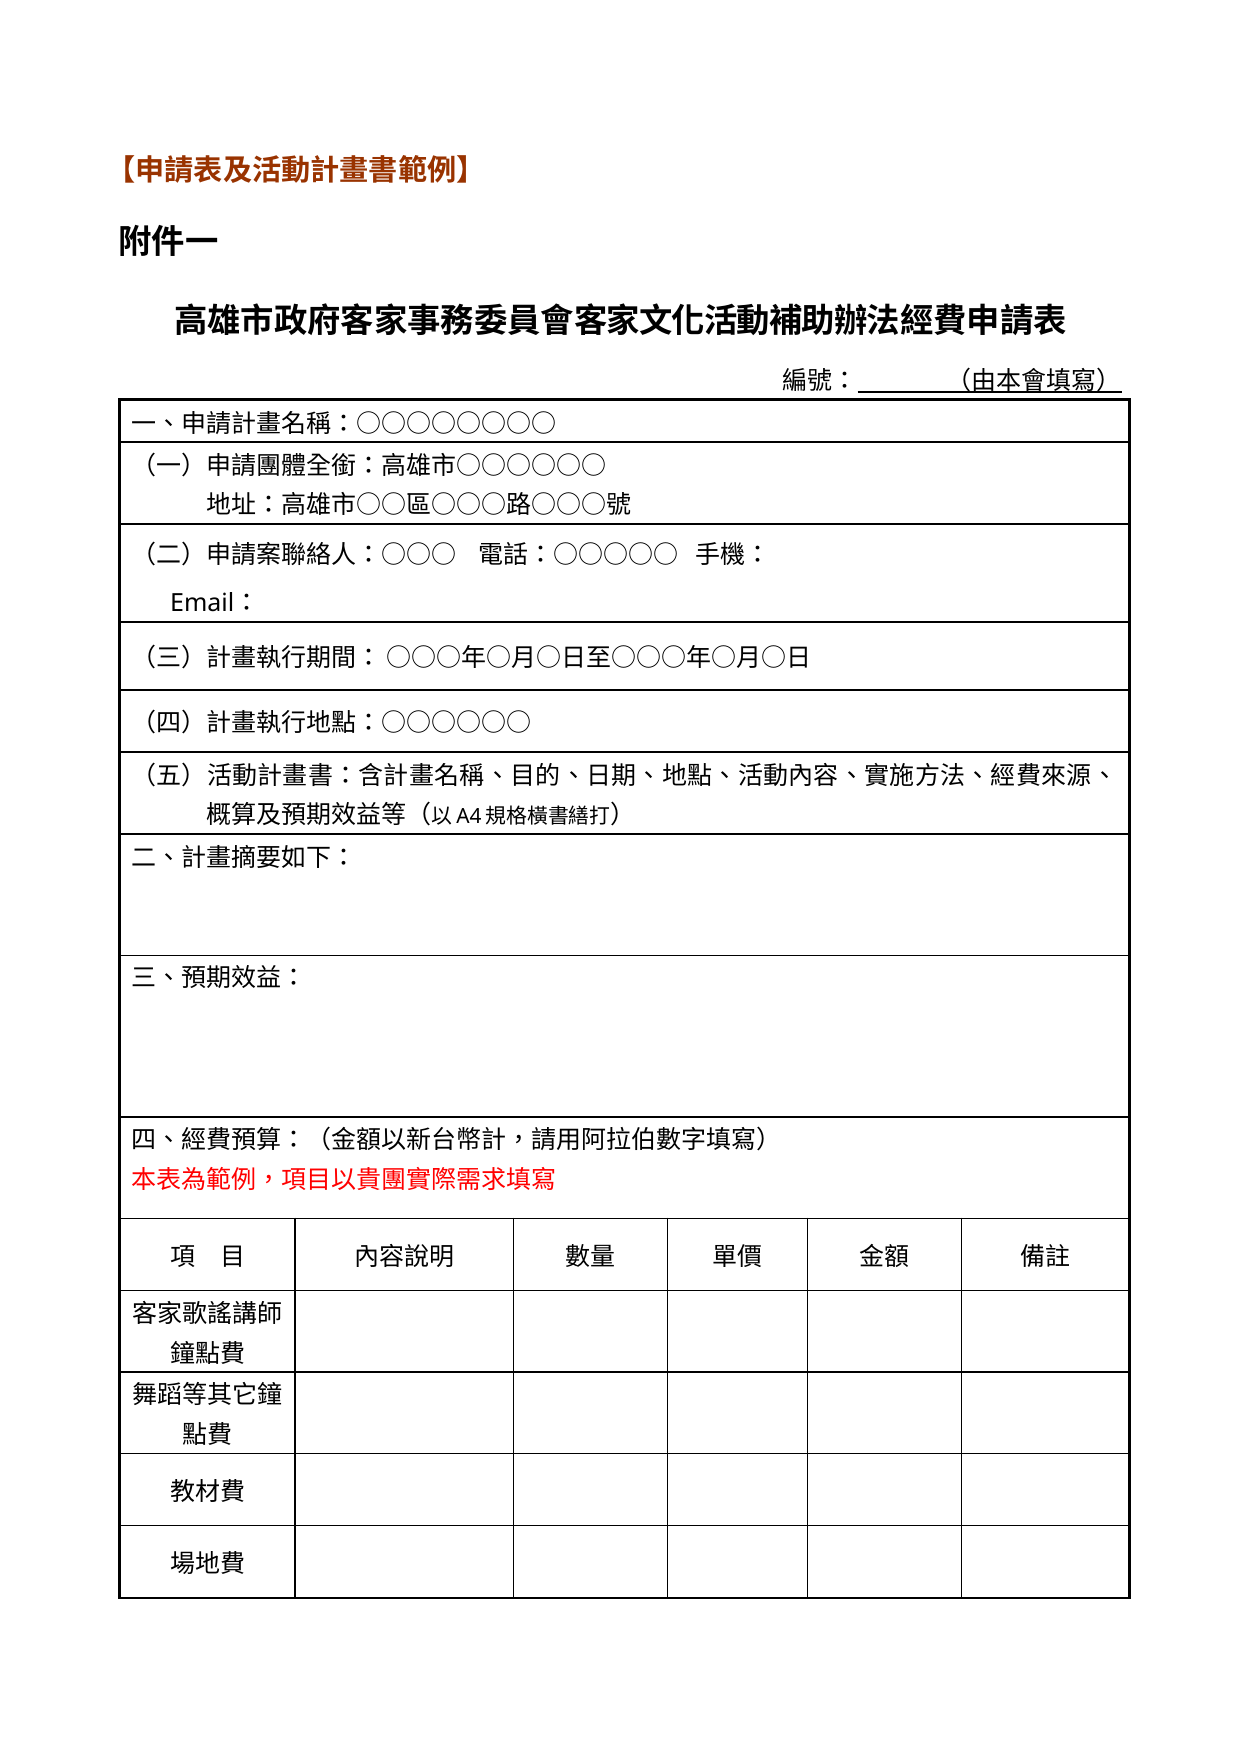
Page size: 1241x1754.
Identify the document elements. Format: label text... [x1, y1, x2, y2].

table_cell （二）申請案聯絡人：○○○ 電話：○○○○○ 手機： Email： [121, 525, 1128, 621]
table_cell [514, 1526, 667, 1597]
table_cell 備註 [962, 1219, 1128, 1290]
table_cell [668, 1526, 807, 1597]
table_cell [808, 1526, 961, 1597]
table_cell 內容說明 [296, 1219, 513, 1290]
table_cell 金額 [808, 1219, 961, 1290]
table_cell [962, 1291, 1128, 1371]
table_cell [668, 1291, 807, 1371]
table_cell 教材費 [121, 1454, 294, 1525]
table_cell [514, 1291, 667, 1371]
table_cell 舞蹈等其它鐘點費 [121, 1373, 294, 1452]
table_cell [808, 1291, 961, 1371]
table_cell （三）計畫執行期間： ○○○年○月○日至○○○年○月○日 [121, 623, 1128, 689]
text 編號： （由本會填寫） [118, 358, 1122, 398]
table_cell 二、計畫摘要如下： [121, 835, 1128, 955]
table_cell 項 目 [121, 1219, 294, 1290]
table_cell [668, 1454, 807, 1525]
table_cell 客家歌謠講師鐘點費 [121, 1291, 294, 1371]
table_cell [962, 1526, 1128, 1597]
table_cell [514, 1454, 667, 1525]
table_cell （一）申請團體全銜：高雄市○○○○○○ 地址：高雄市○○區○○○路○○○號 [121, 443, 1128, 523]
text 【申請表及活動計畫書範例】 [106, 147, 516, 189]
table_cell [962, 1454, 1128, 1525]
table_header 一、申請計畫名稱：○○○○○○○○ [121, 401, 1128, 441]
table_cell [808, 1373, 961, 1452]
table_cell （五）活動計畫書：含計畫名稱、目的、日期、地點、活動內容、實施方法、經費來源、概算及預期效益等（以A4規格橫書繕打） [121, 753, 1128, 833]
table_cell [514, 1373, 667, 1452]
table_cell [808, 1454, 961, 1525]
table_cell 三、預期效益： [121, 956, 1128, 1116]
table_cell 四、經費預算：（金額以新台幣計，請用阿拉伯數字填寫） 本表為範例，項目以貴團實際需求填寫 [121, 1118, 1128, 1217]
table_cell [296, 1526, 513, 1597]
table_cell [962, 1373, 1128, 1452]
text 附件一 [118, 199, 1122, 278]
table_cell [296, 1373, 513, 1452]
table_cell [296, 1454, 513, 1525]
text 高雄市政府客家事務委員會客家文化活動補助辦法經費申請表 [118, 278, 1122, 358]
table_cell [668, 1373, 807, 1452]
table_cell 單價 [668, 1219, 807, 1290]
table_cell （四）計畫執行地點：○○○○○○ [121, 691, 1128, 751]
table_cell 場地費 [121, 1526, 294, 1597]
table_cell [296, 1291, 513, 1371]
table_cell 數量 [514, 1219, 667, 1290]
